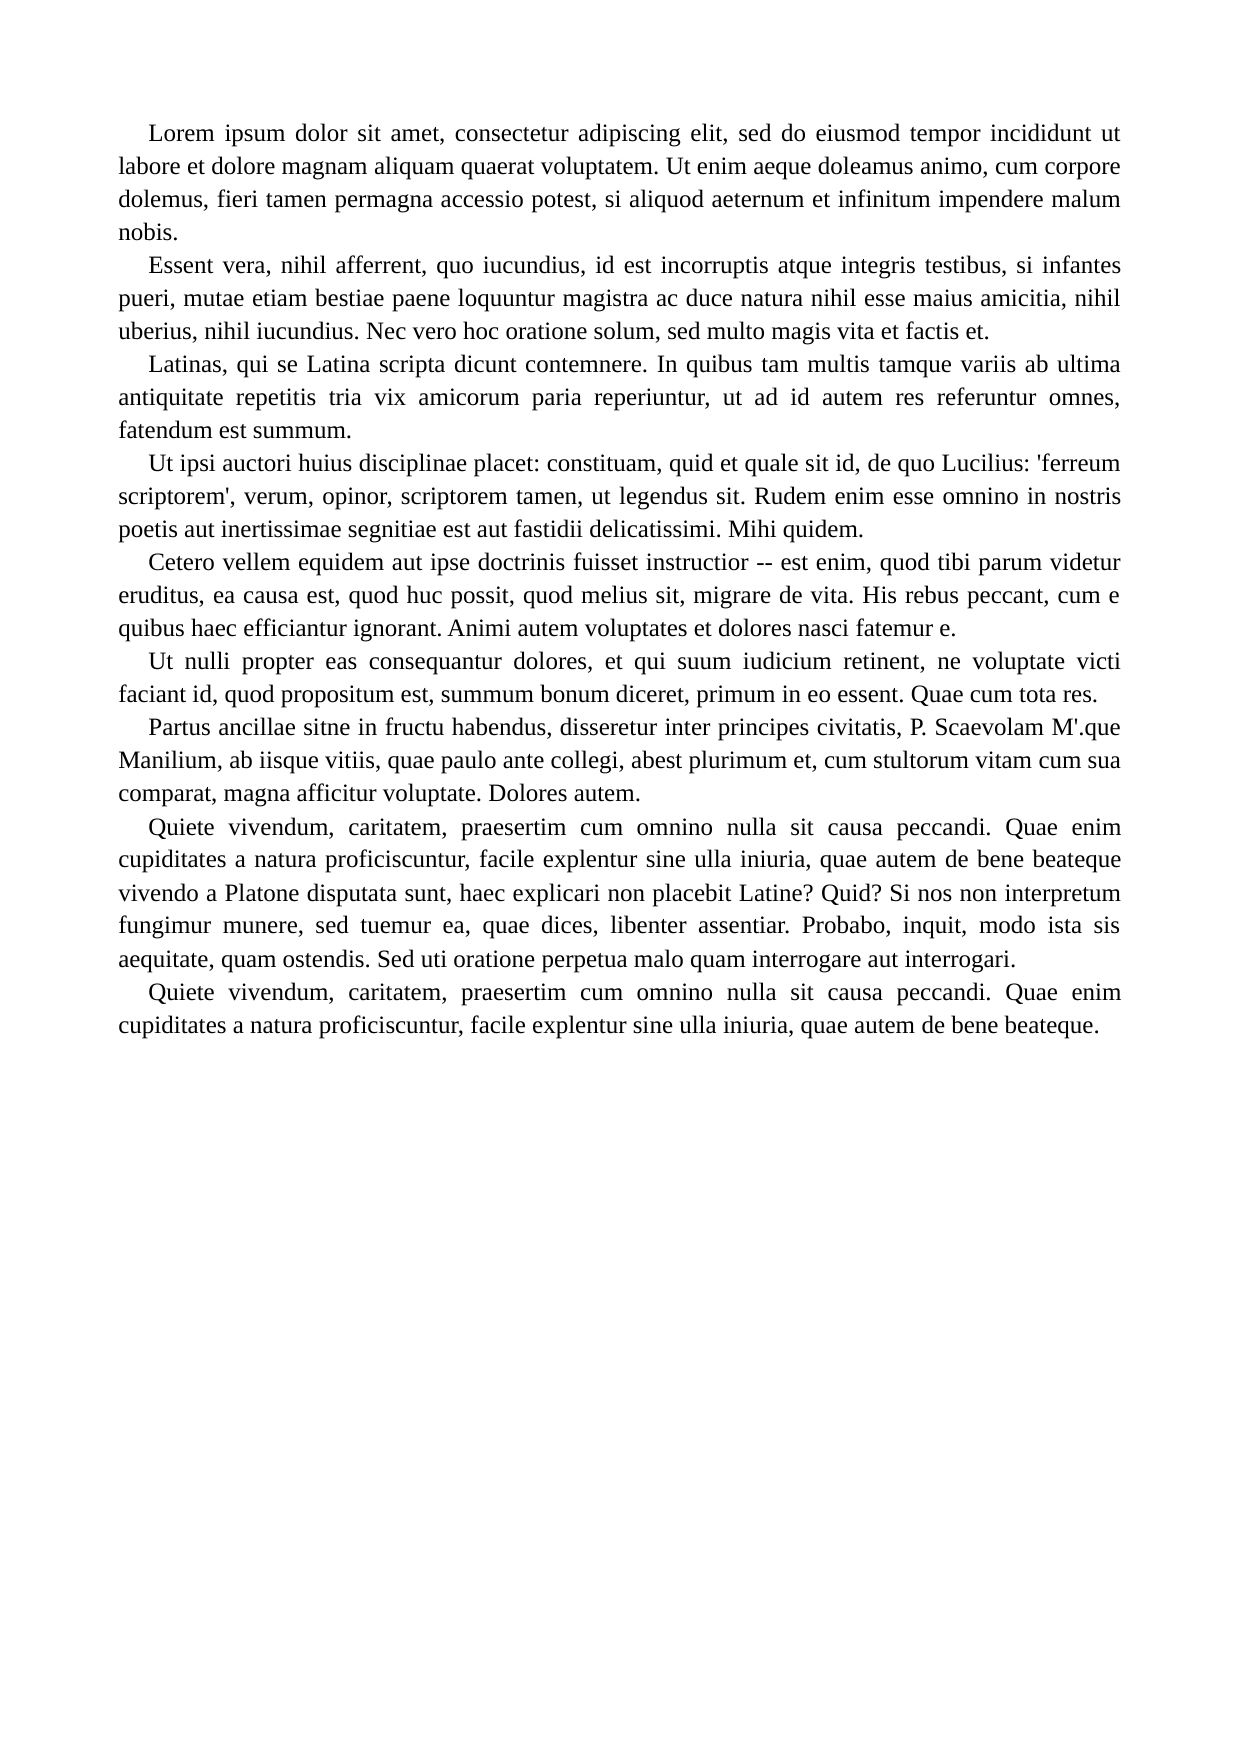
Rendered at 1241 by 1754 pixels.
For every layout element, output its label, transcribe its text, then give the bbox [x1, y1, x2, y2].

text Quiete vivendum, caritatem, praesertim cum omnino nulla sit causa peccandi. Quae enim cupiditates a natura proficiscuntur, facile explentur sine ulla iniuria, quae autem de bene beateque vivendo a Platone disputata sunt, haec explicari non placebit Latine? Quid? Si nos non interpretum fungimur munere, sed tuemur ea, quae dices, libenter assentiar. Probabo, inquit, modo ista sis aequitate, quam ostendis. Sed uti oratione perpetua malo quam interrogare aut interrogari. [118, 812, 1122, 972]
text Essent vera, nihil afferrent, quo iucundius, id est incorruptis atque integris testibus, si infantes pueri, mutae etiam bestiae paene loquuntur magistra ac duce natura nihil esse maius amicitia, nihil uberius, nihil iucundius. Nec vero hoc oratione solum, sed multo magis vita et factis et. [118, 250, 1122, 345]
text Quiete vivendum, caritatem, praesertim cum omnino nulla sit causa peccandi. Quae enim cupiditates a natura proficiscuntur, facile explentur sine ulla iniuria, quae autem de bene beateque. [118, 977, 1122, 1038]
text Cetero vellem equidem aut ipse doctrinis fuisset instructior -- est enim, quod tibi parum videtur eruditus, ea causa est, quod huc possit, quod melius sit, migrare de vita. His rebus peccant, cum e quibus haec efficiantur ignorant. Animi autem voluptates et dolores nasci fatemur e. [118, 547, 1122, 642]
text Partus ancillae sitne in fructu habendus, disseretur inter principes civitatis, P. Scaevolam M'.que Manilium, ab iisque vitiis, quae paulo ante collegi, abest plurimum et, cum stultorum vitam cum sua comparat, magna afficitur voluptate. Dolores autem. [118, 712, 1122, 807]
text Latinas, qui se Latina scripta dicunt contemnere. In quibus tam multis tamque variis ab ultima antiquitate repetitis tria vix amicorum paria reperiuntur, ut ad id autem res referuntur omnes, fatendum est summum. [118, 349, 1122, 444]
text Lorem ipsum dolor sit amet, consectetur adipiscing elit, sed do eiusmod tempor incididunt ut labore et dolore magnam aliquam quaerat voluptatem. Ut enim aeque doleamus animo, cum corpore dolemus, fieri tamen permagna accessio potest, si aliquod aeternum et infinitum impendere malum nobis. [118, 118, 1122, 246]
text Ut ipsi auctori huius disciplinae placet: constituam, quid et quale sit id, de quo Lucilius: 'ferreum scriptorem', verum, opinor, scriptorem tamen, ut legendus sit. Rudem enim esse omnino in nostris poetis aut inertissimae segnitiae est aut fastidii delicatissimi. Mihi quidem. [118, 448, 1122, 543]
text Ut nulli propter eas consequantur dolores, et qui suum iudicium retinent, ne voluptate victi faciant id, quod propositum est, summum bonum diceret, primum in eo essent. Quae cum tota res. [118, 646, 1122, 708]
